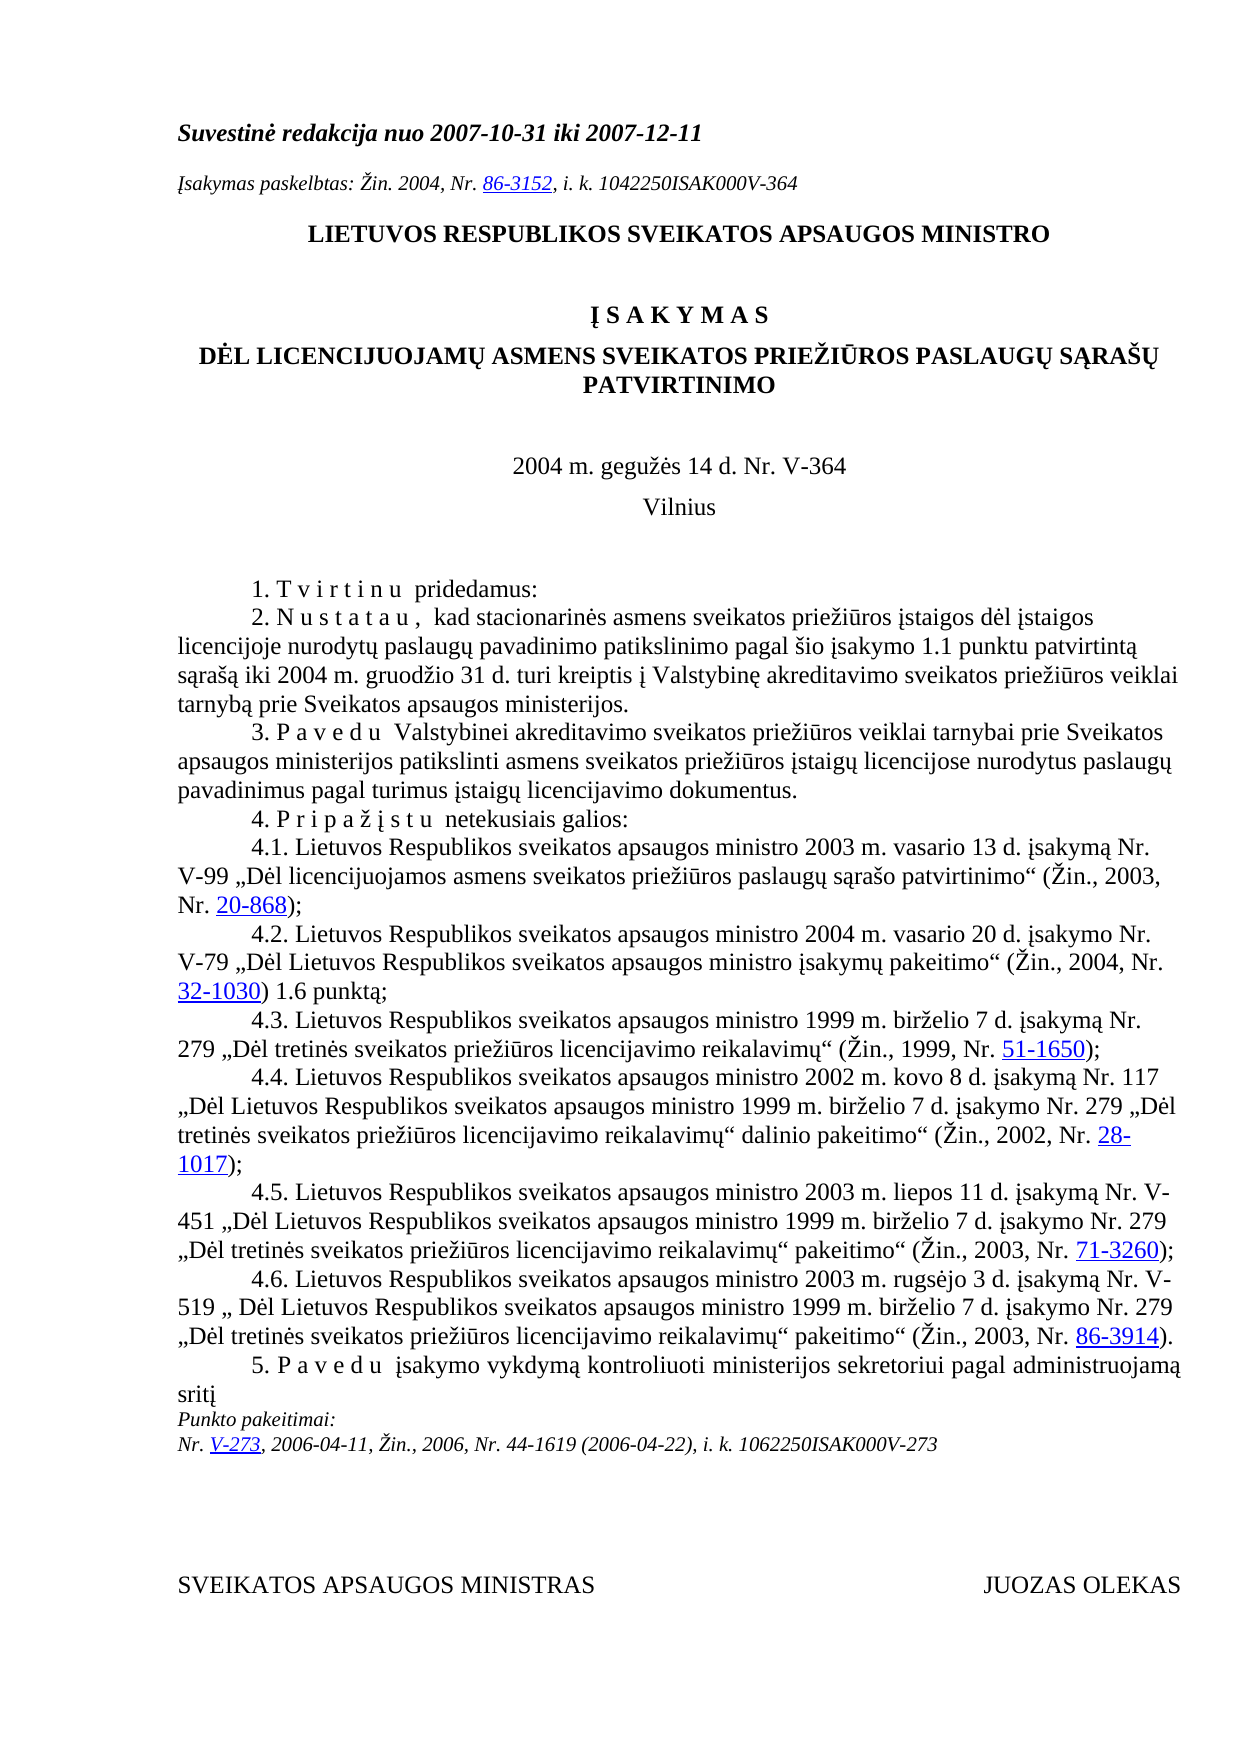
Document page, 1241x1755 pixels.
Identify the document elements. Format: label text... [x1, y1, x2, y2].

text LIETUVOS RESPUBLIKOS SVEIKATOS APSAUGOS MINISTRO [177, 219, 1181, 248]
text Nr. V-273, 2006-04-11, Žin., 2006, Nr. 44-1619 (2006-04-22), i. k. 1062250ISAK000V-273 [177, 1431, 1181, 1456]
text 4. Pripažįstu netekusiais galios: [177, 804, 1181, 832]
text Suvestinė redakcija nuo 2007-10-31 iki 2007-12-11 [177, 118, 1181, 147]
text 2004 m. gegužės 14 d. Nr. V-364 [177, 451, 1181, 480]
text 1. Tvirtinu pridedamus: [177, 574, 1181, 602]
text DĖL LICENCIJUOJAMŲ ASMENS SVEIKATOS PRIEŽIŪROS PASLAUGŲ SĄRAŠŲ PATVIRTINIMO [177, 341, 1181, 399]
text 4.4. Lietuvos Respublikos sveikatos apsaugos ministro 2002 m. kovo 8 d. įsakymą Nr. 117 „Dėl Lietuvos Respublikos sveikatos apsaugos ministro 1999 m. birželio 7 d. įsakymo Nr. 279 „Dėl tretinės sveikatos priežiūros licencijavimo reikalavimų“ dalinio pakeitimo“ (Žin., 2002, Nr. 28-1017); [177, 1062, 1181, 1177]
text SVEIKATOS APSAUGOS MINISTRAS JUOZAS OLEKAS [177, 1571, 1181, 1599]
text Punkto pakeitimai: [177, 1407, 1181, 1431]
text 4.5. Lietuvos Respublikos sveikatos apsaugos ministro 2003 m. liepos 11 d. įsakymą Nr. V-451 „Dėl Lietuvos Respublikos sveikatos apsaugos ministro 1999 m. birželio 7 d. įsakymo Nr. 279 „Dėl tretinės sveikatos priežiūros licencijavimo reikalavimų“ pakeitimo“ (Žin., 2003, Nr. 71-3260); [177, 1177, 1181, 1264]
text Į S A K Y M A S [177, 301, 1181, 329]
text 4.6. Lietuvos Respublikos sveikatos apsaugos ministro 2003 m. rugsėjo 3 d. įsakymą Nr. V-519 „ Dėl Lietuvos Respublikos sveikatos apsaugos ministro 1999 m. birželio 7 d. įsakymo Nr. 279 „Dėl tretinės sveikatos priežiūros licencijavimo reikalavimų“ pakeitimo“ (Žin., 2003, Nr. 86-3914). [177, 1264, 1181, 1350]
text 4.1. Lietuvos Respublikos sveikatos apsaugos ministro 2003 m. vasario 13 d. įsakymą Nr. V-99 „Dėl licencijuojamos asmens sveikatos priežiūros paslaugų sąrašo patvirtinimo“ (Žin., 2003, Nr. 20-868); [177, 832, 1181, 919]
text Įsakymas paskelbtas: Žin. 2004, Nr. 86-3152, i. k. 1042250ISAK000V-364 [177, 171, 1181, 195]
text Vilnius [177, 492, 1181, 521]
text 4.3. Lietuvos Respublikos sveikatos apsaugos ministro 1999 m. birželio 7 d. įsakymą Nr. 279 „Dėl tretinės sveikatos priežiūros licencijavimo reikalavimų“ (Žin., 1999, Nr. 51-1650); [177, 1005, 1181, 1062]
text 4.2. Lietuvos Respublikos sveikatos apsaugos ministro 2004 m. vasario 20 d. įsakymo Nr. V-79 „Dėl Lietuvos Respublikos sveikatos apsaugos ministro įsakymų pakeitimo“ (Žin., 2004, Nr. 32-1030) 1.6 punktą; [177, 919, 1181, 1005]
text 3. Pavedu Valstybinei akreditavimo sveikatos priežiūros veiklai tarnybai prie Sveikatos apsaugos ministerijos patikslinti asmens sveikatos priežiūros įstaigų licencijose nurodytus paslaugų pavadinimus pagal turimus įstaigų licencijavimo dokumentus. [177, 717, 1181, 804]
text 2. Nustatau, kad stacionarinės asmens sveikatos priežiūros įstaigos dėl įstaigos licencijoje nurodytų paslaugų pavadinimo patikslinimo pagal šio įsakymo 1.1 punktu patvirtintą sąrašą iki 2004 m. gruodžio 31 d. turi kreiptis į Valstybinę akreditavimo sveikatos priežiūros veiklai tarnybą prie Sveikatos apsaugos ministerijos. [177, 602, 1181, 717]
text 5. Pavedu įsakymo vykdymą kontroliuoti ministerijos sekretoriui pagal administruojamą sritį [177, 1350, 1181, 1407]
